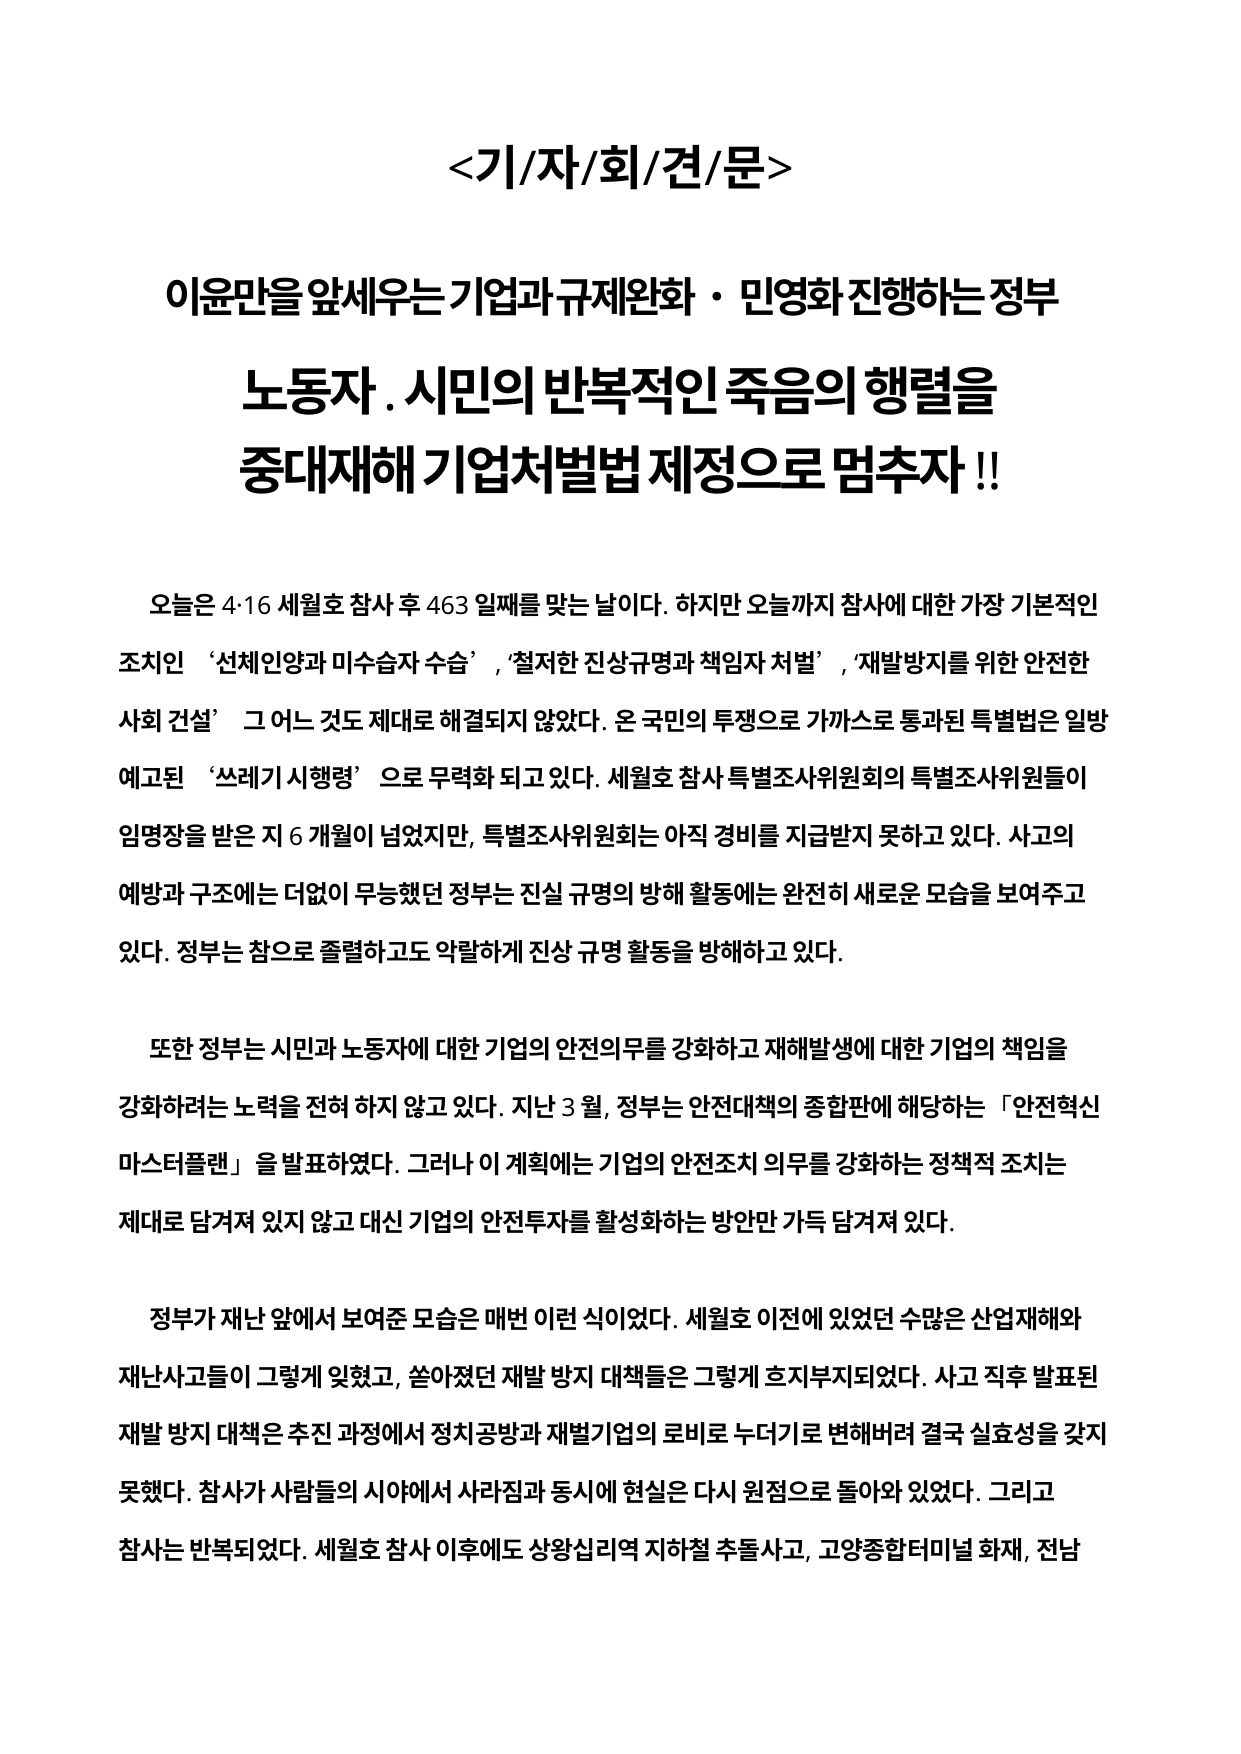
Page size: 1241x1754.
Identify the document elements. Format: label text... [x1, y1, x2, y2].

text 이윤만을 앞세우는 기업과 규제완화・민영화 진행하는 정부 [118, 252, 1122, 327]
text 노동자․시민의 반복적인 죽음의 행렬을 중대재해 기업처벌법 제정으로 멈추자 !! [118, 350, 1122, 504]
text 정부가 재난 앞에서 보여준 모습은 매번 이런 식이었다. 세월호 이전에 있었던 수많은 산업재해와 재난사고들이 그렇게 잊혔고, 쏟아졌던 재발 방지 대책들은 그렇게 흐지부지되었다. 사고 직후 발표된 재발 방지 대책은 추진 과정에서 정치공방과 재벌기업의 로비로 누더기로 변해버려 결국 실효성을 갖지 못했다. 참사가 사람들의 시야에서 사라짐과 동시에 현실은 다시 원점으로 돌아와 있었다. 그리고 참사는 반복되었다. 세월호 참사 이후에도 상왕십리역 지하철 추돌사고, 고양종합터미널 화재, 전남 [118, 1299, 1122, 1567]
text 또한 정부는 시민과 노동자에 대한 기업의 안전의무를 강화하고 재해발생에 대한 기업의 책임을 강화하려는 노력을 전혀 하지 않고 있다. 지난 3월, 정부는 안전대책의 종합판에 해당하는「안전혁신 마스터플랜」을 발표하였다. 그러나 이 계획에는 기업의 안전조치 의무를 강화하는 정책적 조치는 제대로 담겨져 있지 않고 대신 기업의 안전투자를 활성화하는 방안만 가득 담겨져 있다. [118, 1029, 1122, 1239]
text 오늘은 4·16 세월호 참사 후 463일째를 맞는 날이다. 하지만 오늘까지 참사에 대한 가장 기본적인 조치인 ‘선체인양과 미수습자 수습’, ‘철저한 진상규명과 책임자 처벌’, ‘재발방지를 위한 안전한 사회 건설’ 그 어느 것도 제대로 해결되지 않았다. 온 국민의 투쟁으로 가까스로 통과된 특별법은 일방 예고된 ‘쓰레기 시행령’으로 무력화 되고 있다. 세월호 참사 특별조사위원회의 특별조사위원들이 임명장을 받은 지 6개월이 넘었지만, 특별조사위원회는 아직 경비를 지급받지 못하고 있다. 사고의 예방과 구조에는 더없이 무능했던 정부는 진실 규명의 방해 활동에는 완전히 새로운 모습을 보여주고 있다. 정부는 참으로 졸렬하고도 악랄하게 진상 규명 활동을 방해하고 있다. [118, 585, 1122, 969]
text <기/자/회/견/문> [118, 130, 1122, 199]
